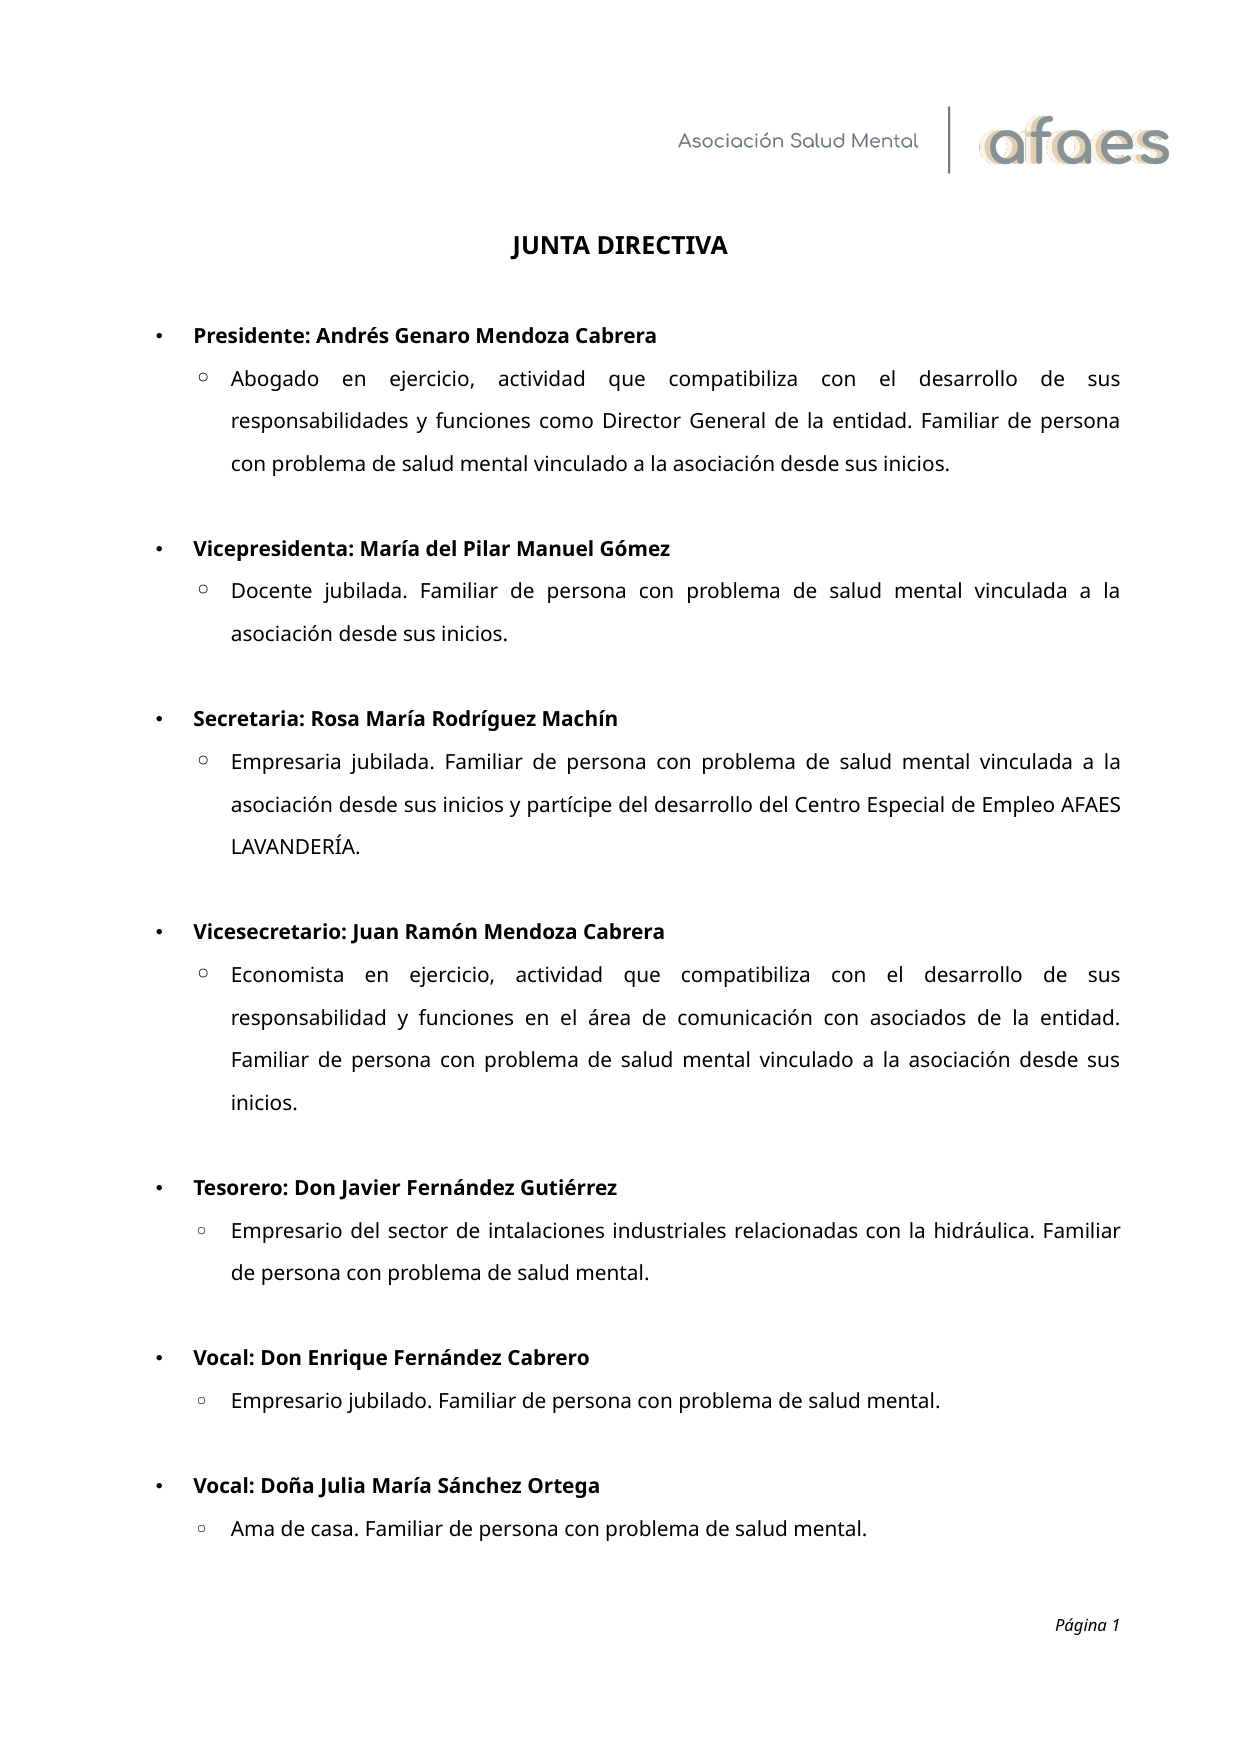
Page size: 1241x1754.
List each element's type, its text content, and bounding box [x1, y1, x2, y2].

list Presidente: Andrés Genaro Mendoza Cabrera [156, 321, 1122, 349]
list Empresaria jubilada. Familiar de persona con problema de salud mental vinculada a la asociación desde sus inicios y partícipe del desarrollo del Centro Especial de Empleo AFAES LAVANDERÍA. [193, 747, 1122, 861]
text JUNTA DIRECTIVA [118, 227, 1122, 261]
list Tesorero: Don Javier Fernández Gutiérrez [156, 1173, 1122, 1202]
list Docente jubilada. Familiar de persona con problema de salud mental vinculada a la asociación desde sus inicios. [193, 577, 1122, 648]
list Empresario del sector de intalaciones industriales relacionadas con la hidráulica. Familiar de persona con problema de salud mental. [193, 1216, 1122, 1287]
list Economista en ejercicio, actividad que compatibiliza con el desarrollo de sus responsabilidad y funciones en el área de comunicación con asociados de la entidad. Familiar de persona con problema de salud mental vinculado a la asociación desde sus inicios. [193, 960, 1122, 1116]
list Secretaria: Rosa María Rodríguez Machín [156, 704, 1122, 733]
list Vicepresidenta: María del Pilar Manuel Gómez [156, 534, 1122, 562]
list Empresario jubilado. Familiar de persona con problema de salud mental. [193, 1386, 1122, 1414]
list Vocal: Doña Julia María Sánchez Ortega [156, 1471, 1122, 1500]
list Abogado en ejercicio, actividad que compatibiliza con el desarrollo de sus responsabilidades y funciones como Director General de la entidad. Familiar de persona con problema de salud mental vinculado a la asociación desde sus inicios. [193, 364, 1122, 477]
list Vocal: Don Enrique Fernández Cabrero [156, 1343, 1122, 1372]
list Ama de casa. Familiar de persona con problema de salud mental. [193, 1514, 1122, 1542]
list Vicesecretario: Juan Ramón Mendoza Cabrera [156, 917, 1122, 946]
